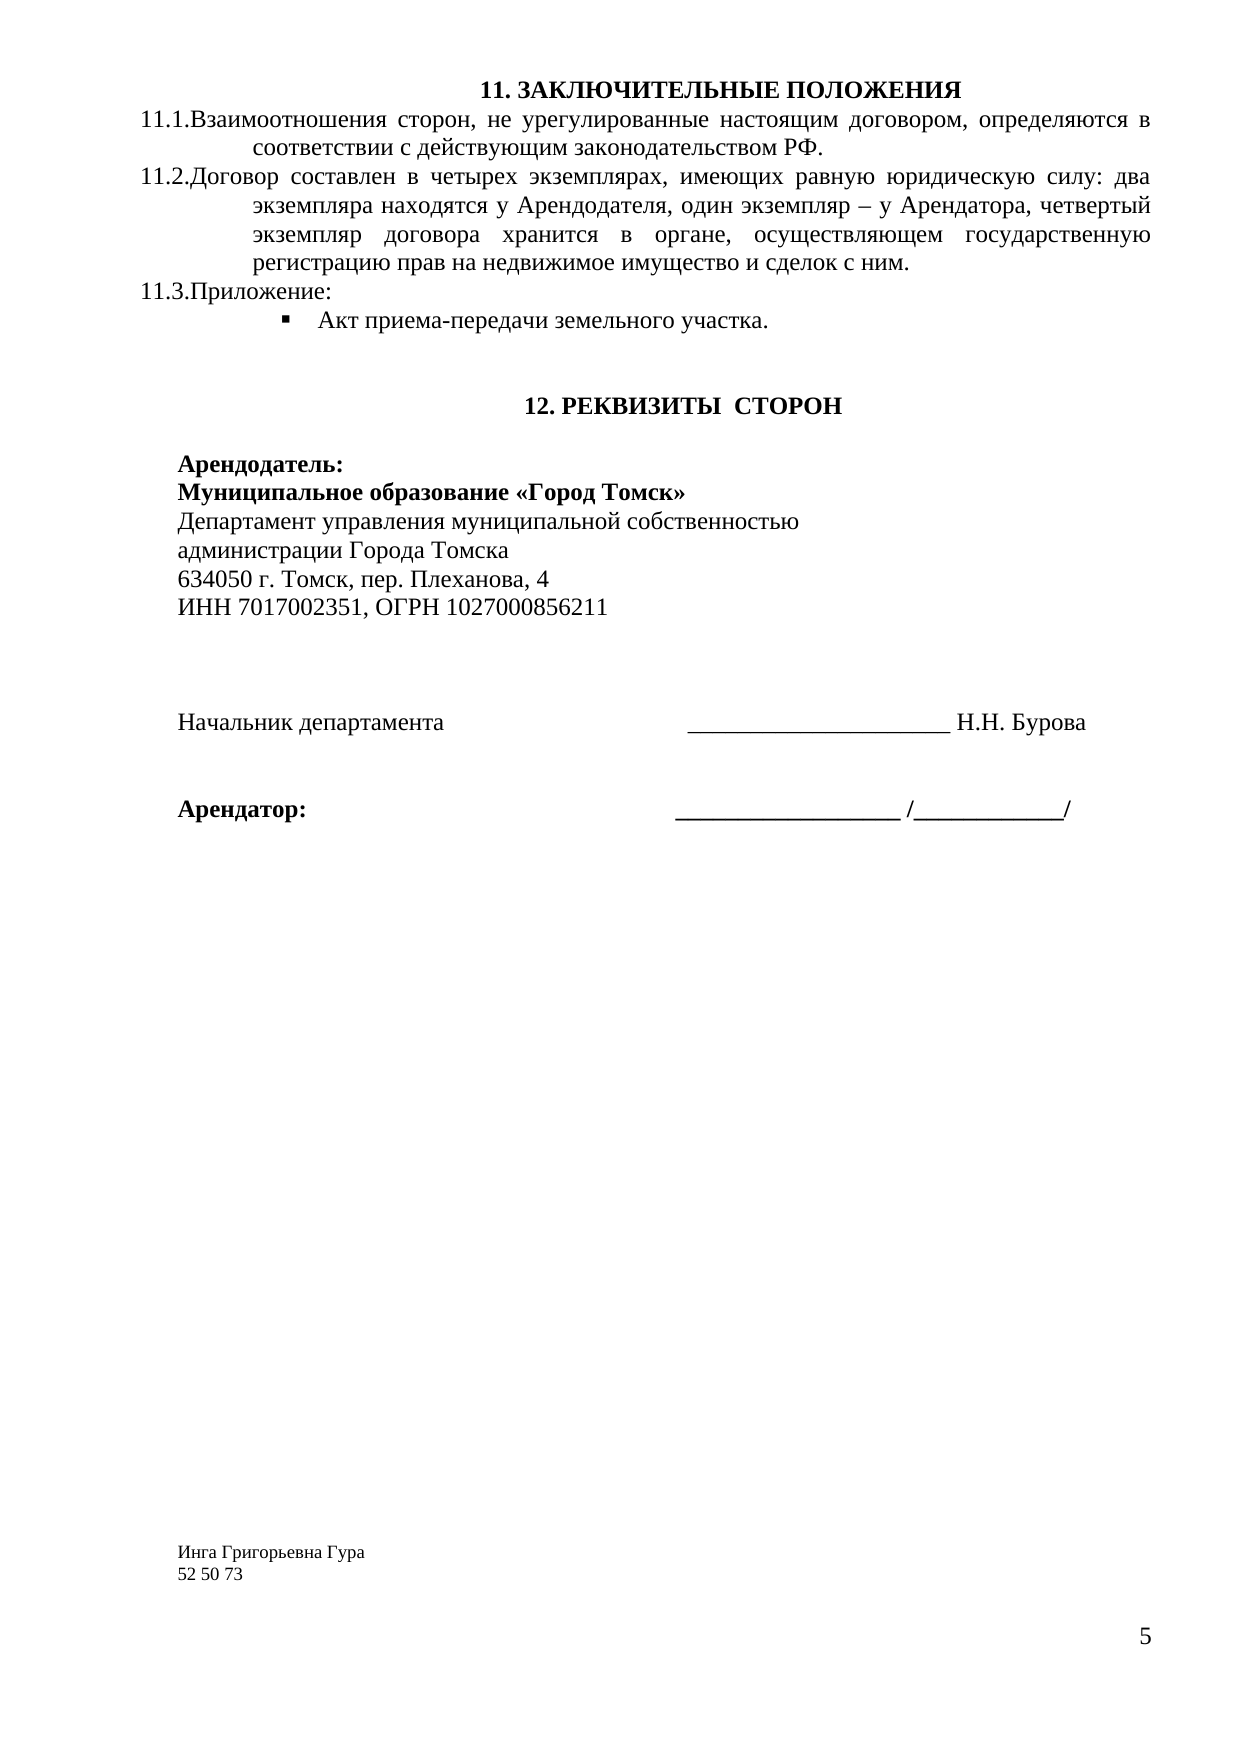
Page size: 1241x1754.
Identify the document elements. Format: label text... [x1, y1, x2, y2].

text 52 50 73 [177, 1563, 1152, 1584]
list ЗАКЛЮЧИТЕЛЬНЫЕ ПОЛОЖЕНИЯ [290, 75, 1152, 104]
text Департамент управления муниципальной собственностью [177, 506, 1152, 535]
list Взаимоотношения сторон, не урегулированные настоящим договором, определяются в соответствии с действующим законодательством РФ. [140, 104, 1152, 161]
list Приложение: [140, 276, 1152, 305]
list Договор составлен в четырех экземплярах, имеющих равную юридическую силу: два экземпляра находятся у Арендодателя, один экземпляр – у Арендатора, четвертый экземпляр договора хранится в органе, осуществляющем государственную регистрацию прав на недвижимое имущество и сделок с ним. [140, 161, 1152, 276]
text 634050 г. Томск, пер. Плеханова, 4 [177, 564, 1152, 592]
text Муниципальное образование «Город Томск» [177, 477, 1152, 506]
text Арендатор: __________________ /____________/ [177, 794, 1152, 822]
list РЕКВИЗИТЫ СТОРОН [215, 391, 1152, 420]
list Акт приема-передачи земельного участка. [280, 305, 1152, 334]
text Начальник департамента _____________________ Н.Н. Бурова [177, 707, 1152, 736]
text администрации Города Томска [177, 535, 1152, 564]
text ИНН 7017002351, ОГРН 1027000856211 [177, 592, 1152, 621]
text Арендодатель: [177, 449, 1152, 477]
text Инга Григорьевна Гура [177, 1541, 1152, 1563]
